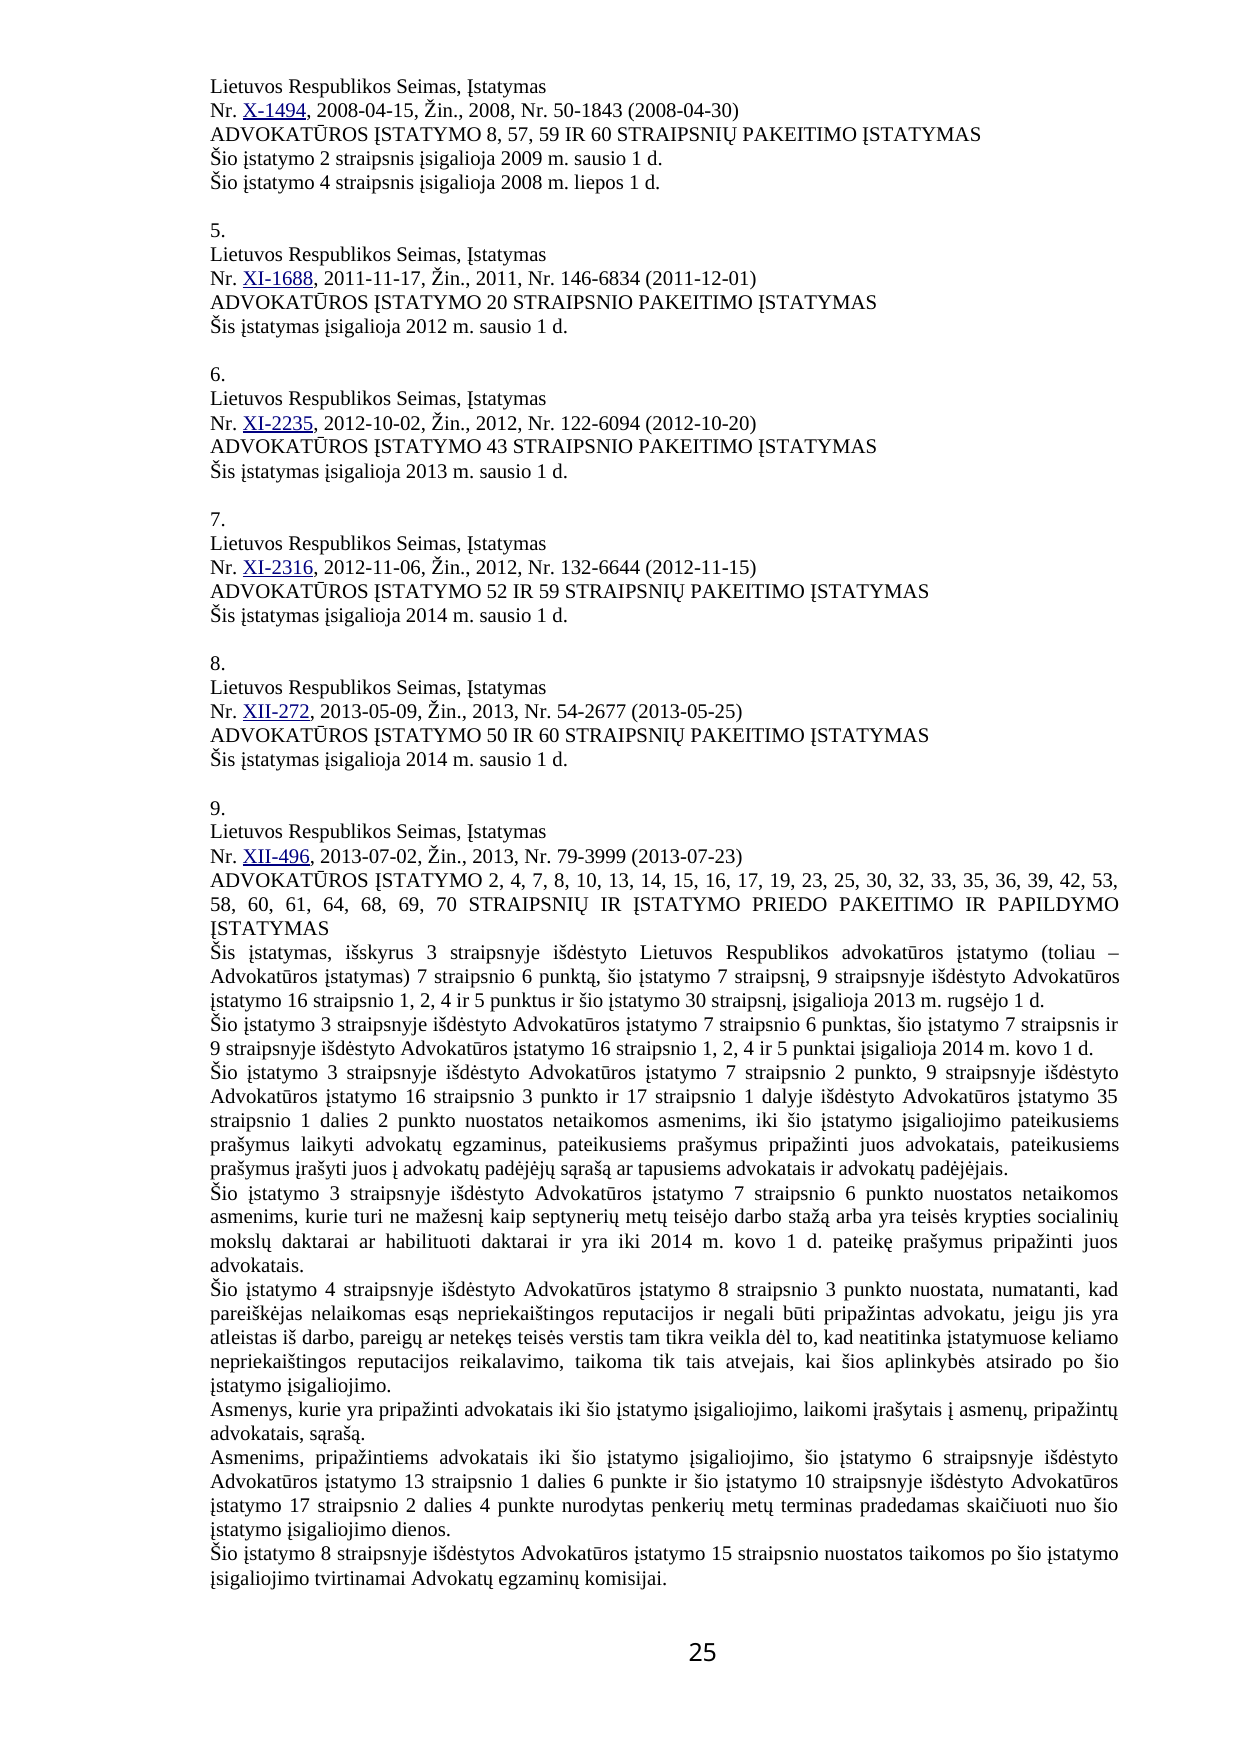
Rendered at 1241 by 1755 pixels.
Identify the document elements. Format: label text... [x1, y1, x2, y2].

text Šis įstatymas įsigalioja 2013 m. sausio 1 d. [210, 458, 1120, 483]
text Šis įstatymas įsigalioja 2014 m. sausio 1 d. [210, 747, 1120, 771]
text Šio įstatymo 8 straipsnyje išdėstytos Advokatūros įstatymo 15 straipsnio nuostatos taikomos po šio įstatymo įsigaliojimo tvirtinamai Advokatų egzaminų komisijai. [210, 1541, 1120, 1589]
text ADVOKATŪROS ĮSTATYMO 20 STRAIPSNIO PAKEITIMO ĮSTATYMAS [210, 290, 1120, 314]
text 8. [210, 651, 1120, 675]
text Nr. XI-2235, 2012-10-02, Žin., 2012, Nr. 122-6094 (2012-10-20) [210, 410, 1120, 434]
text Šio įstatymo 3 straipsnyje išdėstyto Advokatūros įstatymo 7 straipsnio 6 punktas, šio įstatymo 7 straipsnis ir 9 straipsnyje išdėstyto Advokatūros įstatymo 16 straipsnio 1, 2, 4 ir 5 punktai įsigalioja 2014 m. kovo 1 d. [210, 1012, 1120, 1060]
text Šio įstatymo 4 straipsnyje išdėstyto Advokatūros įstatymo 8 straipsnio 3 punkto nuostata, numatanti, kad pareiškėjas nelaikomas esąs nepriekaištingos reputacijos ir negali būti pripažintas advokatu, jeigu jis yra atleistas iš darbo, pareigų ar netekęs teisės verstis tam tikra veikla dėl to, kad neatitinka įstatymuose keliamo nepriekaištingos reputacijos reikalavimo, taikoma tik tais atvejais, kai šios aplinkybės atsirado po šio įstatymo įsigaliojimo. [210, 1277, 1120, 1397]
text Nr. XI-2316, 2012-11-06, Žin., 2012, Nr. 132-6644 (2012-11-15) [210, 555, 1120, 579]
text Šio įstatymo 3 straipsnyje išdėstyto Advokatūros įstatymo 7 straipsnio 2 punkto, 9 straipsnyje išdėstyto Advokatūros įstatymo 16 straipsnio 3 punkto ir 17 straipsnio 1 dalyje išdėstyto Advokatūros įstatymo 35 straipsnio 1 dalies 2 punkto nuostatos netaikomos asmenims, iki šio įstatymo įsigaliojimo pateikusiems prašymus laikyti advokatų egzaminus, pateikusiems prašymus pripažinti juos advokatais, pateikusiems prašymus įrašyti juos į advokatų padėjėjų sąrašą ar tapusiems advokatais ir advokatų padėjėjais. [210, 1060, 1120, 1180]
text Nr. XII-496, 2013-07-02, Žin., 2013, Nr. 79-3999 (2013-07-23) [210, 843, 1120, 868]
text Nr. XI-1688, 2011-11-17, Žin., 2011, Nr. 146-6834 (2011-12-01) [210, 266, 1120, 290]
text Asmenims, pripažintiems advokatais iki šio įstatymo įsigaliojimo, šio įstatymo 6 straipsnyje išdėstyto Advokatūros įstatymo 13 straipsnio 1 dalies 6 punkte ir šio įstatymo 10 straipsnyje išdėstyto Advokatūros įstatymo 17 straipsnio 2 dalies 4 punkte nurodytas penkerių metų terminas pradedamas skaičiuoti nuo šio įstatymo įsigaliojimo dienos. [210, 1445, 1120, 1541]
text 5. [210, 218, 1120, 242]
text Šio įstatymo 3 straipsnyje išdėstyto Advokatūros įstatymo 7 straipsnio 6 punkto nuostatos netaikomos asmenims, kurie turi ne mažesnį kaip septynerių metų teisėjo darbo stažą arba yra teisės krypties socialinių mokslų daktarai ar habilituoti daktarai ir yra iki 2014 m. kovo 1 d. pateikę prašymus pripažinti juos advokatais. [210, 1180, 1120, 1277]
text Nr. X-1494, 2008-04-15, Žin., 2008, Nr. 50-1843 (2008-04-30) [210, 98, 1120, 122]
text ADVOKATŪROS ĮSTATYMO 8, 57, 59 IR 60 STRAIPSNIŲ PAKEITIMO ĮSTATYMAS [210, 122, 1120, 146]
text Šis įstatymas įsigalioja 2014 m. sausio 1 d. [210, 603, 1120, 627]
text Lietuvos Respublikos Seimas, Įstatymas [210, 675, 1120, 699]
text Šis įstatymas, išskyrus 3 straipsnyje išdėstyto Lietuvos Respublikos advokatūros įstatymo (toliau – Advokatūros įstatymas) 7 straipsnio 6 punktą, šio įstatymo 7 straipsnį, 9 straipsnyje išdėstyto Advokatūros įstatymo 16 straipsnio 1, 2, 4 ir 5 punktus ir šio įstatymo 30 straipsnį, įsigalioja 2013 m. rugsėjo 1 d. [210, 940, 1120, 1012]
text ADVOKATŪROS ĮSTATYMO 52 IR 59 STRAIPSNIŲ PAKEITIMO ĮSTATYMAS [210, 579, 1120, 603]
text Nr. XII-272, 2013-05-09, Žin., 2013, Nr. 54-2677 (2013-05-25) [210, 699, 1120, 723]
text ADVOKATŪROS ĮSTATYMO 50 IR 60 STRAIPSNIŲ PAKEITIMO ĮSTATYMAS [210, 723, 1120, 747]
text 7. [210, 507, 1120, 531]
text 6. [210, 362, 1120, 386]
text Lietuvos Respublikos Seimas, Įstatymas [210, 73, 1120, 98]
text Lietuvos Respublikos Seimas, Įstatymas [210, 531, 1120, 555]
text Lietuvos Respublikos Seimas, Įstatymas [210, 386, 1120, 410]
text Lietuvos Respublikos Seimas, Įstatymas [210, 819, 1120, 843]
text Šis įstatymas įsigalioja 2012 m. sausio 1 d. [210, 314, 1120, 338]
text ADVOKATŪROS ĮSTATYMO 43 STRAIPSNIO PAKEITIMO ĮSTATYMAS [210, 434, 1120, 458]
text ADVOKATŪROS ĮSTATYMO 2, 4, 7, 8, 10, 13, 14, 15, 16, 17, 19, 23, 25, 30, 32, 33, 35, 36, 39, 42, 53, 58, 60, 61, 64, 68, 69, 70 STRAIPSNIŲ IR ĮSTATYMO PRIEDO PAKEITIMO IR PAPILDYMO ĮSTATYMAS [210, 868, 1120, 940]
text Šio įstatymo 2 straipsnis įsigalioja 2009 m. sausio 1 d. [210, 146, 1120, 170]
text Šio įstatymo 4 straipsnis įsigalioja 2008 m. liepos 1 d. [210, 170, 1120, 194]
text Asmenys, kurie yra pripažinti advokatais iki šio įstatymo įsigaliojimo, laikomi įrašytais į asmenų, pripažintų advokatais, sąrašą. [210, 1397, 1120, 1445]
text 9. [210, 795, 1120, 819]
text Lietuvos Respublikos Seimas, Įstatymas [210, 242, 1120, 266]
